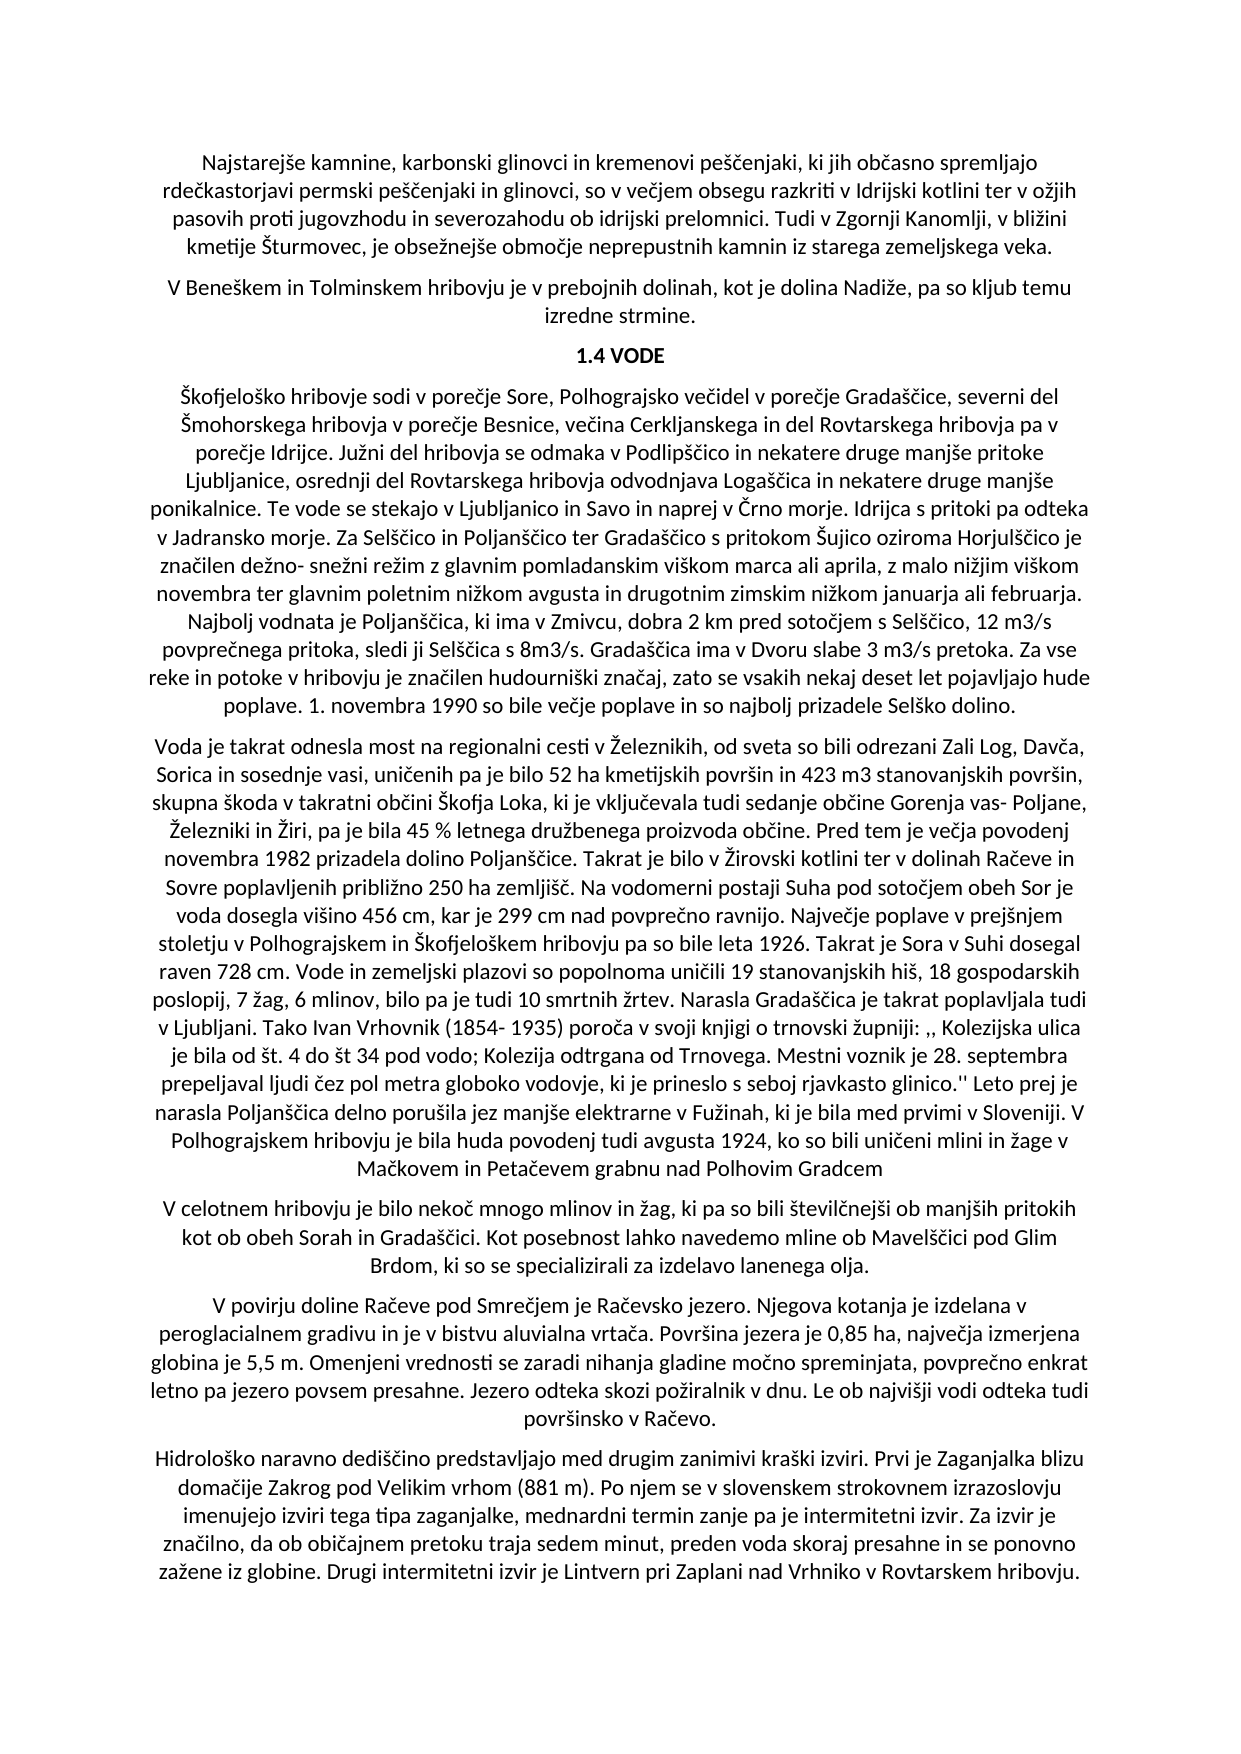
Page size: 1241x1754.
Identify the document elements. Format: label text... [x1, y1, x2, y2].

text Najstarejše kamnine, karbonski glinovci in kremenovi peščenjaki, ki jih občasno spremljajo rdečkastorjavi permski peščenjaki in glinovci, so v večjem obsegu razkriti v Idrijski kotlini ter v ožjih pasovih proti jugovzhodu in severozahodu ob idrijski prelomnici. Tudi v Zgornji Kanomlji, v bližini kmetije Šturmovec, je obsežnejše območje neprepustnih kamnin iz starega zemeljskega veka. [148, 148, 1093, 260]
text V Beneškem in Tolminskem hribovju je v prebojnih dolinah, kot je dolina Nadiže, pa so kljub temu izredne strmine. [148, 273, 1093, 329]
text V povirju doline Račeve pod Smrečjem je Račevsko jezero. Njegova kotanja je izdelana v peroglacialnem gradivu in je v bistvu aluvialna vrtača. Površina jezera je 0,85 ha, največja izmerjena globina je 5,5 m. Omenjeni vrednosti se zaradi nihanja gladine močno spreminjata, povprečno enkrat letno pa jezero povsem presahne. Jezero odteka skozi požiralnik v dnu. Le ob najvišji vodi odteka tudi površinsko v Račevo. [148, 1291, 1093, 1432]
text Škofjeloško hribovje sodi v porečje Sore, Polhograjsko večidel v porečje Gradaščice, severni del Šmohorskega hribovja v porečje Besnice, večina Cerkljanskega in del Rovtarskega hribovja pa v porečje Idrijce. Južni del hribovja se odmaka v Podlipščico in nekatere druge manjše pritoke Ljubljanice, osrednji del Rovtarskega hribovja odvodnjava Logaščica in nekatere druge manjše ponikalnice. Te vode se stekajo v Ljubljanico in Savo in naprej v Črno morje. Idrijca s pritoki pa odteka v Jadransko morje. Za Selščico in Poljanščico ter Gradaščico s pritokom Šujico oziroma Horjulščico je značilen dežno- snežni režim z glavnim pomladanskim viškom marca ali aprila, z malo nižjim viškom novembra ter glavnim poletnim nižkom avgusta in drugotnim zimskim nižkom januarja ali februarja. Najbolj vodnata je Poljanščica, ki ima v Zmivcu, dobra 2 km pred sotočjem s Selščico, 12 m3/s povprečnega pritoka, sledi ji Selščica s 8m3/s. Gradaščica ima v Dvoru slabe 3 m3/s pretoka. Za vse reke in potoke v hribovju je značilen hudourniški značaj, zato se vsakih nekaj deset let pojavljajo hude poplave. 1. novembra 1990 so bile večje poplave in so najbolj prizadele Selško dolino. [148, 382, 1093, 719]
text Hidrološko naravno dediščino predstavljajo med drugim zanimivi kraški izviri. Prvi je Zaganjalka blizu domačije Zakrog pod Velikim vrhom (881 m). Po njem se v slovenskem strokovnem izrazoslovju imenujejo izviri tega tipa zaganjalke, mednardni termin zanje pa je intermitetni izvir. Za izvir je značilno, da ob običajnem pretoku traja sedem minut, preden voda skoraj presahne in se ponovno zažene iz globine. Drugi intermitetni izvir je Lintvern pri Zaplani nad Vrhniko v Rovtarskem hribovju. [148, 1444, 1093, 1585]
text V celotnem hribovju je bilo nekoč mnogo mlinov in žag, ki pa so bili številčnejši ob manjših pritokih kot ob obeh Sorah in Gradaščici. Kot posebnost lahko navedemo mline ob Mavelščici pod Glim Brdom, ki so se specializirali za izdelavo lanenega olja. [148, 1194, 1093, 1279]
text Voda je takrat odnesla most na regionalni cesti v Železnikih, od sveta so bili odrezani Zali Log, Davča, Sorica in sosednje vasi, uničenih pa je bilo 52 ha kmetijskih površin in 423 m3 stanovanjskih površin, skupna škoda v takratni občini Škofja Loka, ki je vključevala tudi sedanje občine Gorenja vas- Poljane, Železniki in Žiri, pa je bila 45 % letnega družbenega proizvoda občine. Pred tem je večja povodenj novembra 1982 prizadela dolino Poljanščice. Takrat je bilo v Žirovski kotlini ter v dolinah Račeve in Sovre poplavljenih približno 250 ha zemljišč. Na vodomerni postaji Suha pod sotočjem obeh Sor je voda dosegla višino 456 cm, kar je 299 cm nad povprečno ravnijo. Največje poplave v prejšnjem stoletju v Polhograjskem in Škofjeloškem hribovju pa so bile leta 1926. Takrat je Sora v Suhi dosegal raven 728 cm. Vode in zemeljski plazovi so popolnoma uničili 19 stanovanjskih hiš, 18 gospodarskih poslopij, 7 žag, 6 mlinov, bilo pa je tudi 10 smrtnih žrtev. Narasla Gradaščica je takrat poplavljala tudi v Ljubljani. Tako Ivan Vrhovnik (1854- 1935) poroča v svoji knjigi o trnovski župniji: ,, Kolezijska ulica je bila od št. 4 do št 34 pod vodo; Kolezija odtrgana od Trnovega. Mestni voznik je 28. septembra prepeljaval ljudi čez pol metra globoko vodovje, ki je prineslo s seboj rjavkasto glinico.'' Leto prej je narasla Poljanščica delno porušila jez manjše elektrarne v Fužinah, ki je bila med prvimi v Sloveniji. V Polhograjskem hribovju je bila huda povodenj tudi avgusta 1924, ko so bili uničeni mlini in žage v Mačkovem in Petačevem grabnu nad Polhovim Gradcem [148, 732, 1093, 1182]
text 1.4 VODE [148, 341, 1093, 369]
